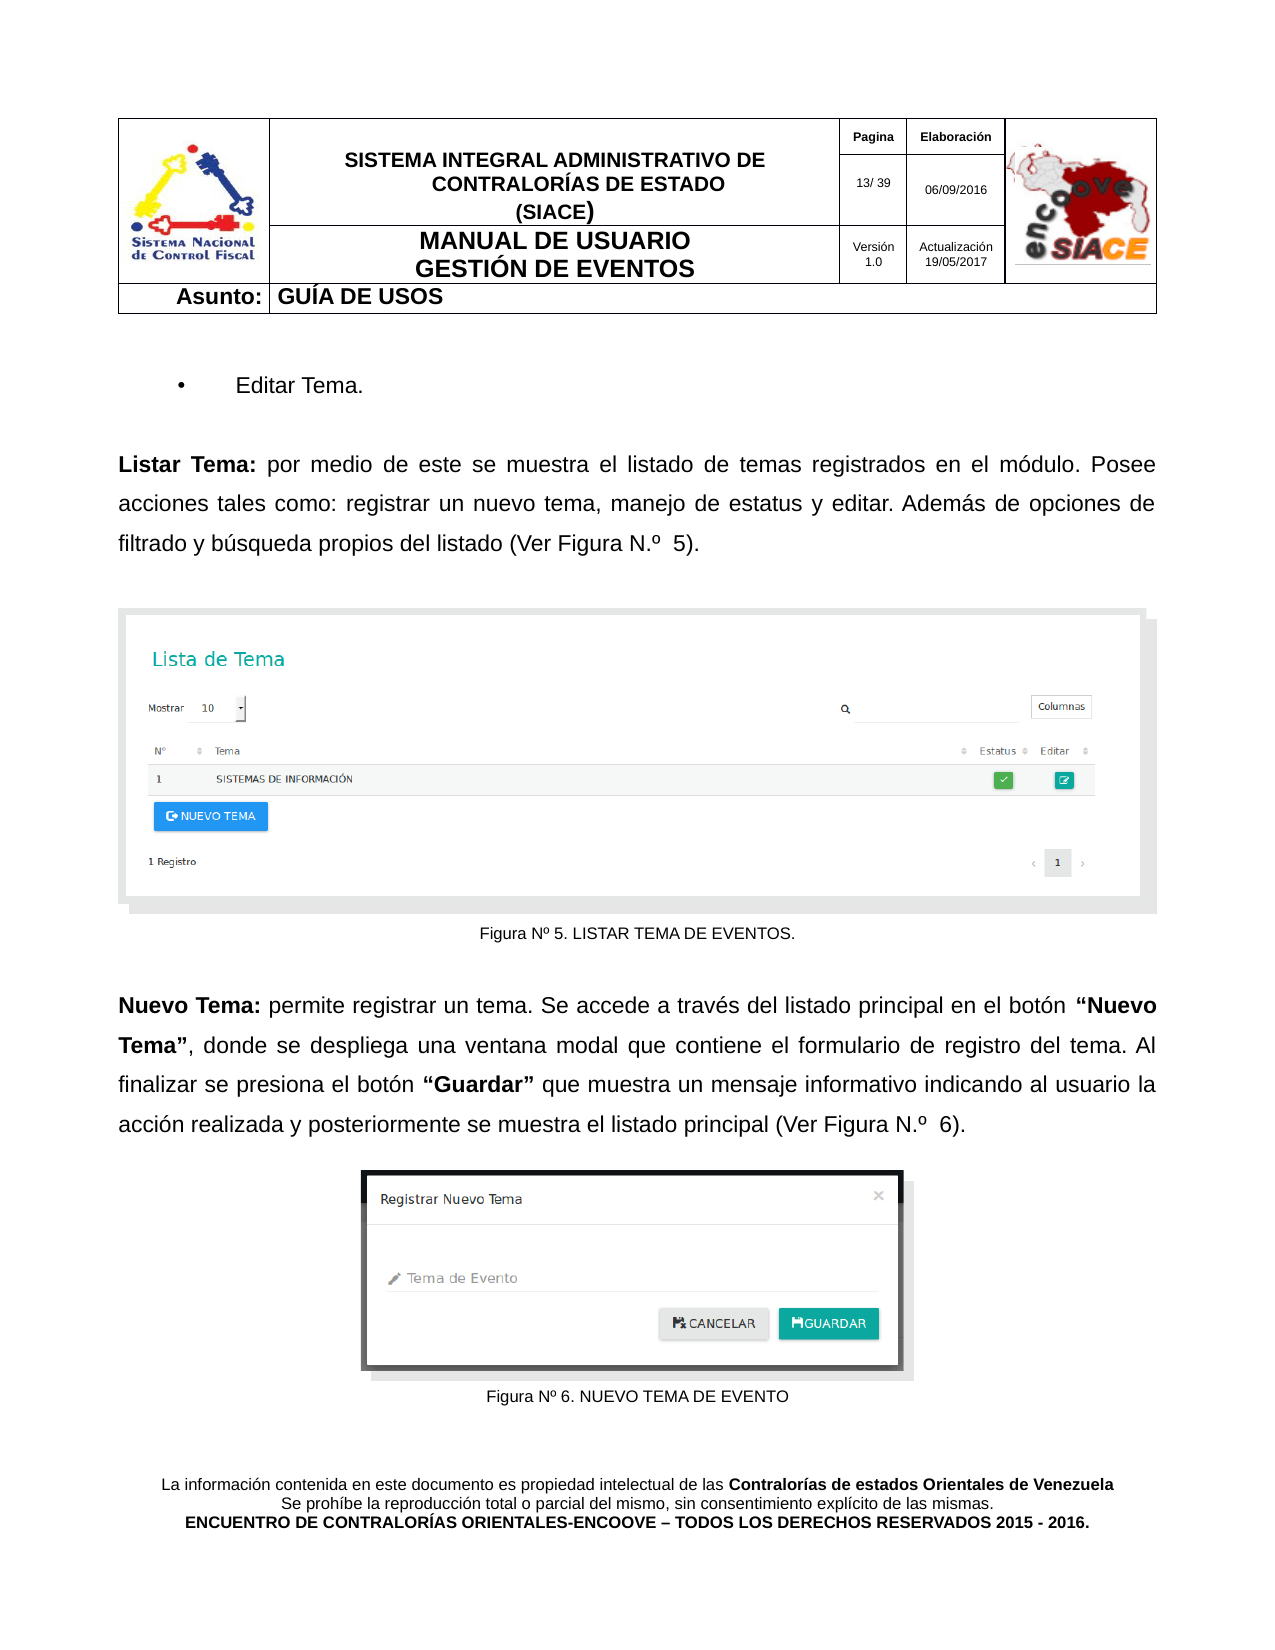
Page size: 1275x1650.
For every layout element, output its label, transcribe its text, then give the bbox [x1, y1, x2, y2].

picture [1006, 140, 1151, 266]
text Nuevo Tema: permite registrar un tema. Se accede a través del listado principal en el botón “Nuevo Tema”, donde se despliega una ventana modal que contiene el formulario de registro del tema. Al finalizar se presiona el botón “Guardar” que muestra un mensaje informativo indicando al usuario la acción realizada y posteriormente se muestra el listado principal (Ver Figura N.º 6). [118, 992, 1157, 1137]
picture [118, 608, 1147, 904]
picture [121, 140, 267, 266]
text Figura Nº 5. LISTAR TEMA DE EVENTOS. [118, 904, 1157, 943]
text Listar Tema: por medio de este se muestra el listado de temas registrados en el módulo. Posee acciones tales como: registrar un nuevo tema, manejo de estatus y editar. Además de opciones de filtrado y búsqueda propios del listado (Ver Figura N.º 5). [118, 451, 1157, 556]
list Editar Tema. [177, 372, 1157, 398]
picture [360, 1170, 904, 1371]
text Figura Nº 6. NUEVO TEMA DE EVENTO [118, 1387, 1157, 1406]
